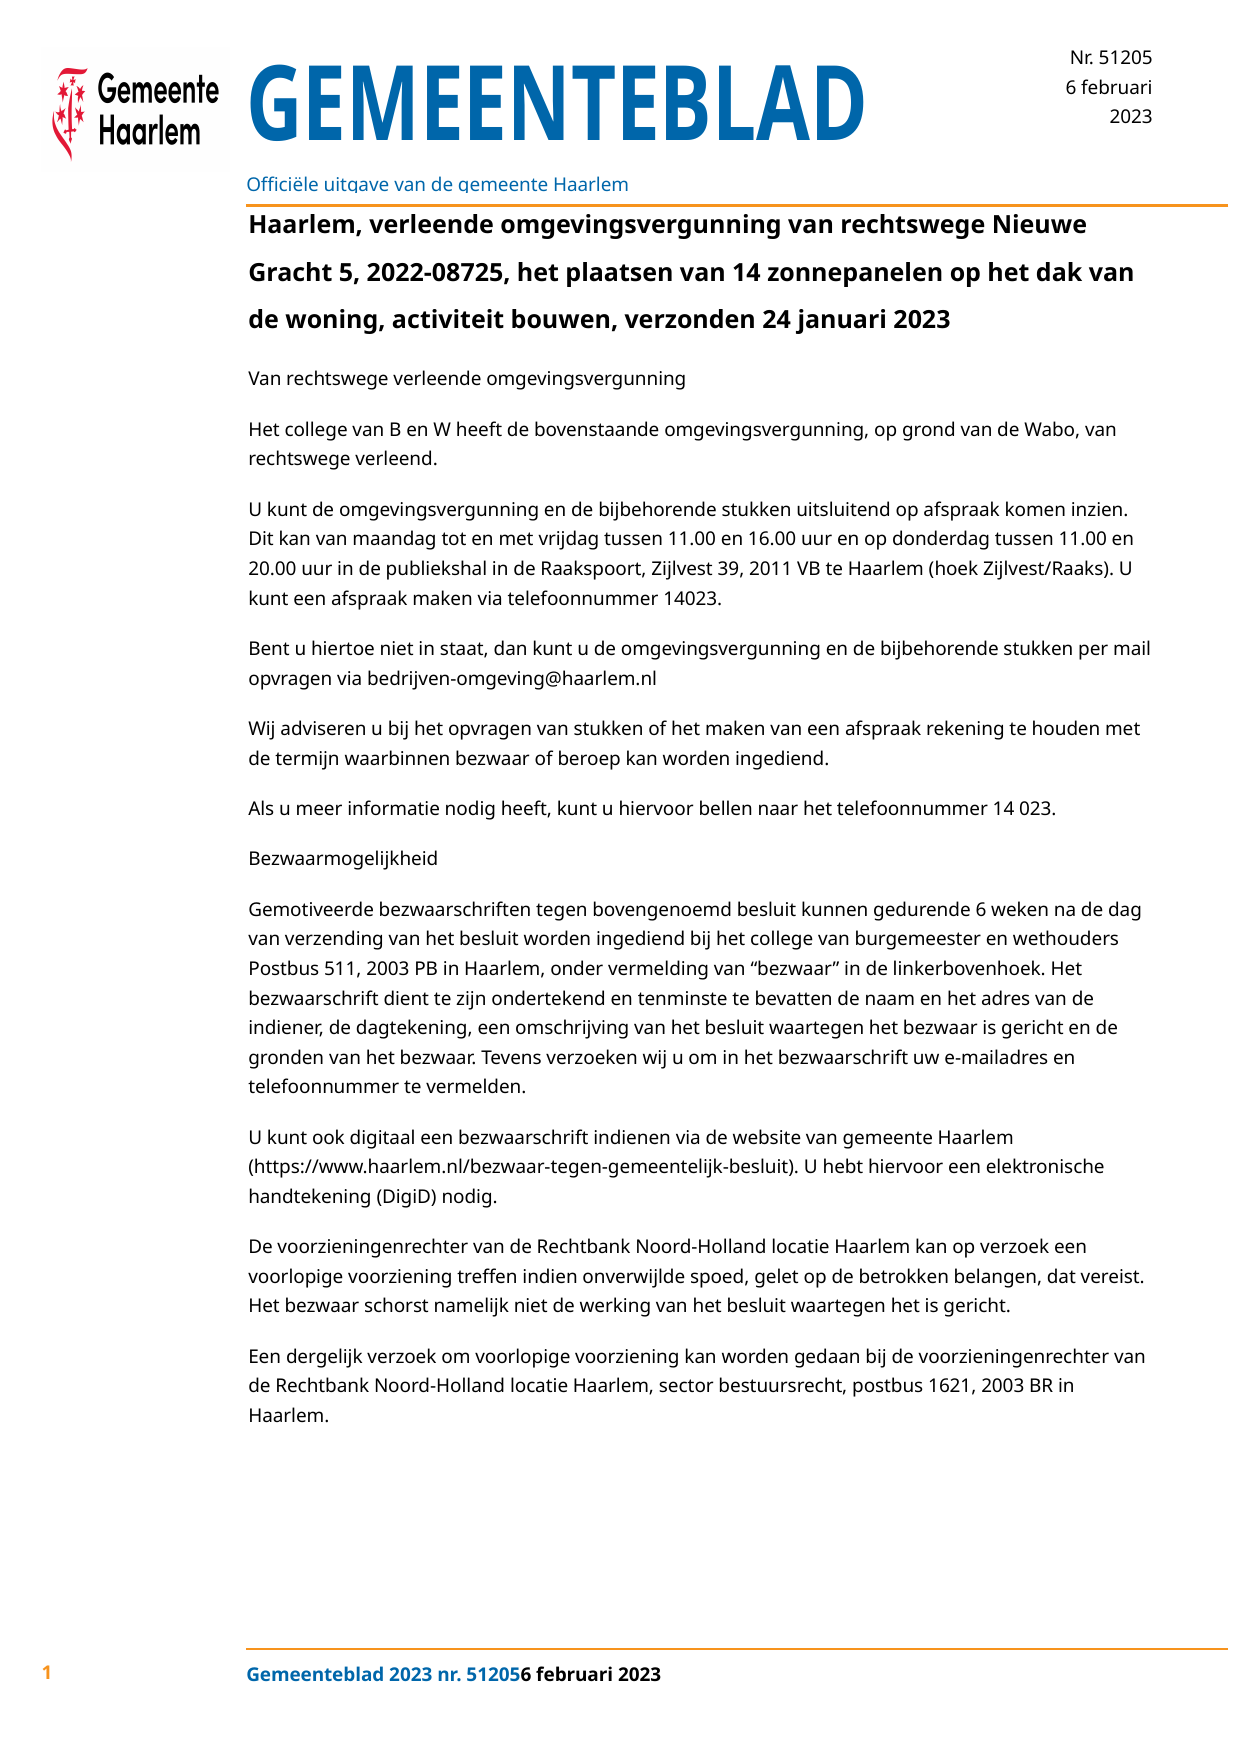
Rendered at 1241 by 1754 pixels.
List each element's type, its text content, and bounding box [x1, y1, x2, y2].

text Wij adviseren u bij het opvragen van stukken of het maken van een afspraak rekening te houden met de termijn waarbinnen bezwaar of beroep kan worden ingediend. [248, 715, 1152, 770]
picture [41, 47, 231, 172]
text Een dergelijk verzoek om voorlopige voorziening kan worden gedaan bij de voorzieningenrechter van de Rechtbank Noord-Holland locatie Haarlem, sector bestuursrecht, postbus 1621, 2003 BR in Haarlem. [248, 1343, 1152, 1428]
text Gemotiveerde bezwaarschriften tegen bovengenoemd besluit kunnen gedurende 6 weken na de dag van verzending van het besluit worden ingediend bij het college van burgemeester en wethouders Postbus 511, 2003 PB in Haarlem, onder vermelding van “bezwaar” in de linkerbovenhoek. Het bezwaarschrift dient te zijn ondertekend en tenminste te bevatten de naam en het adres van de indiener, de dagtekening, een omschrijving van het besluit waartegen het bezwaar is gericht en de gronden van het bezwaar. Tevens verzoeken wij u om in het bezwaarschrift uw e-mailadres en telefoonnummer te vermelden. [248, 896, 1152, 1099]
text Haarlem, verleende omgevingsvergunning van rechtswege Nieuwe Gracht 5, 2022-08725, het plaatsen van 14 zonnepanelen op het dak van de woning, activiteit bouwen, verzonden 24 januari 2023 [248, 207, 1152, 336]
text Bezwaarmogelijkheid [248, 846, 1152, 871]
text Van rechtswege verleende omgevingsvergunning [248, 366, 1152, 391]
text U kunt ook digitaal een bezwaarschrift indienen via de website van gemeente Haarlem (https://www.haarlem.nl/bezwaar-tegen-gemeentelijk-besluit). U hebt hiervoor een elektronische handtekening (DigiD) nodig. [248, 1124, 1152, 1209]
text Als u meer informatie nodig heeft, kunt u hiervoor bellen naar het telefoonnummer 14 023. [248, 795, 1152, 821]
text De voorzieningenrechter van de Rechtbank Noord-Holland locatie Haarlem kan op verzoek een voorlopige voorziening treffen indien onverwijlde spoed, gelet op de betrokken belangen, dat vereist. Het bezwaar schorst namelijk niet de werking van het besluit waartegen het is gericht. [248, 1233, 1152, 1318]
text Bent u hiertoe niet in staat, dan kunt u de omgevingsvergunning en de bijbehorende stukken per mail opvragen via bedrijven-omgeving@haarlem.nl [248, 635, 1152, 690]
text Het college van B en W heeft de bovenstaande omgevingsvergunning, op grond van de Wabo, van rechtswege verleend. [248, 416, 1152, 471]
text U kunt de omgevingsvergunning en de bijbehorende stukken uitsluitend op afspraak komen inzien. Dit kan van maandag tot en met vrijdag tussen 11.00 en 16.00 uur en op donderdag tussen 11.00 en 20.00 uur in de publiekshal in de Raakspoort, Zijlvest 39, 2011 VB te Haarlem (hoek Zijlvest/Raaks). U kunt een afspraak maken via telefoonnummer 14023. [248, 496, 1152, 610]
